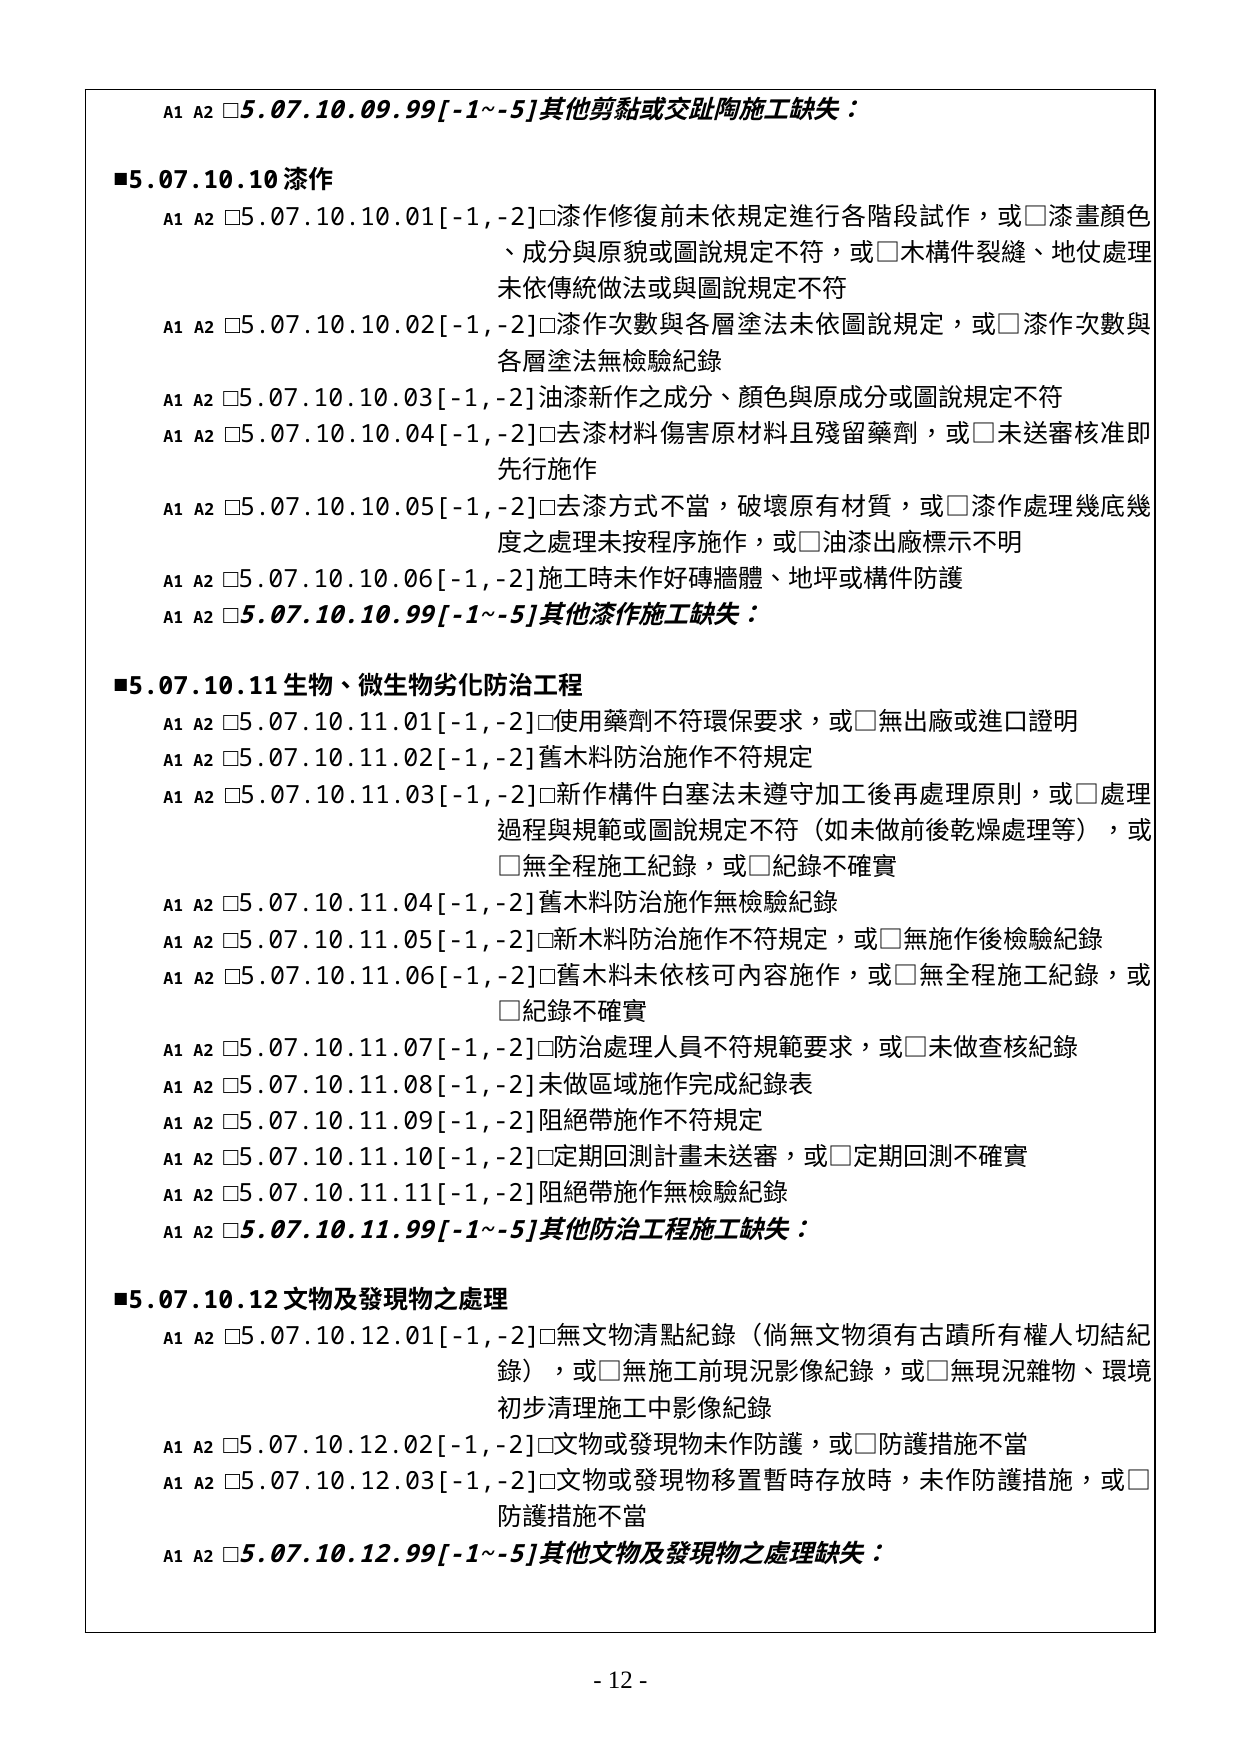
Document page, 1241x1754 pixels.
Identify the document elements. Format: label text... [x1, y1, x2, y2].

table_cell A1 A2 □5.07.10.09.99[-1~-5]其他剪黏或交趾陶施工缺失： ■5.07.10.10漆作 A1 A2 □5.07.10.10.01[-1,-2]□漆作修復前未依規定進行各階段試作，或□漆畫顏色、成分與原貌或圖說規定不符，或□木構件裂縫、地仗處理未依傳統做法或與圖說規定不符 A1 A2 □5.07.10.10.02[-1,-2]□漆作次數與各層塗法未依圖說規定，或□漆作次數與各層塗法無檢驗紀錄 A1 A2 □5.07.10.10.03[-1,-2]油漆新作之成分、顏色與原成分或圖說規定不符 A1 A2 □5.07.10.10.04[-1,-2]□去漆材料傷害原材料且殘留藥劑，或□未送審核准即先行施作 A1 A2 □5.07.10.10.05[-1,-2]□去漆方式不當，破壞原有材質，或□漆作處理幾底幾度之處理未按程序施作，或□油漆出廠標示不明 A1 A2 □5.07.10.10.06[-1,-2]施工時未作好磚牆體、地坪或構件防護 A1 A2 □5.07.10.10.99[-1~-5]其他漆作施工缺失： ■5.07.10.11生物、微生物劣化防治工程 A1 A2 □5.07.10.11.01[-1,-2]□使用藥劑不符環保要求，或□無出廠或進口證明 A1 A2 □5.07.10.11.02[-1,-2]舊木料防治施作不符規定 A1 A2 □5.07.10.11.03[-1,-2]□新作構件白塞法未遵守加工後再處理原則，或□處理過程與規範或圖說規定不符（如未做前後乾燥處理等），或□無全程施工紀錄，或□紀錄不確實 A1 A2 □5.07.10.11.04[-1,-2]舊木料防治施作無檢驗紀錄 A1 A2 □5.07.10.11.05[-1,-2]□新木料防治施作不符規定，或□無施作後檢驗紀錄 A1 A2 □5.07.10.11.06[-1,-2]□舊木料未依核可內容施作，或□無全程施工紀錄，或□紀錄不確實 A1 A2 □5.07.10.11.07[-1,-2]□防治處理人員不符規範要求，或□未做查核紀錄 A1 A2 □5.07.10.11.08[-1,-2]未做區域施作完成紀錄表 A1 A2 □5.07.10.11.09[-1,-2]阻絕帶施作不符規定 A1 A2 □5.07.10.11.10[-1,-2]□定期回測計畫未送審，或□定期回測不確實 A1 A2 □5.07.10.11.11[-1,-2]阻絕帶施作無檢驗紀錄 A1 A2 □5.07.10.11.99[-1~-5]其他防治工程施工缺失： ■5.07.10.12文物及發現物之處理 A1 A2 □5.07.10.12.01[-1,-2]□無文物清點紀錄（倘無文物須有古蹟所有權人切結紀錄），或□無施工前現況影像紀錄，或□無現況雜物、環境初步清理施工中影像紀錄 A1 A2 □5.07.10.12.02[-1,-2]□文物或發現物未作防護，或□防護措施不當 A1 A2 □5.07.10.12.03[-1,-2]□文物或發現物移置暫時存放時，未作防護措施，或□防護措施不當 A1 A2 □5.07.10.12.99[-1~-5]其他文物及發現物之處理缺失： [86, 90, 1154, 1632]
